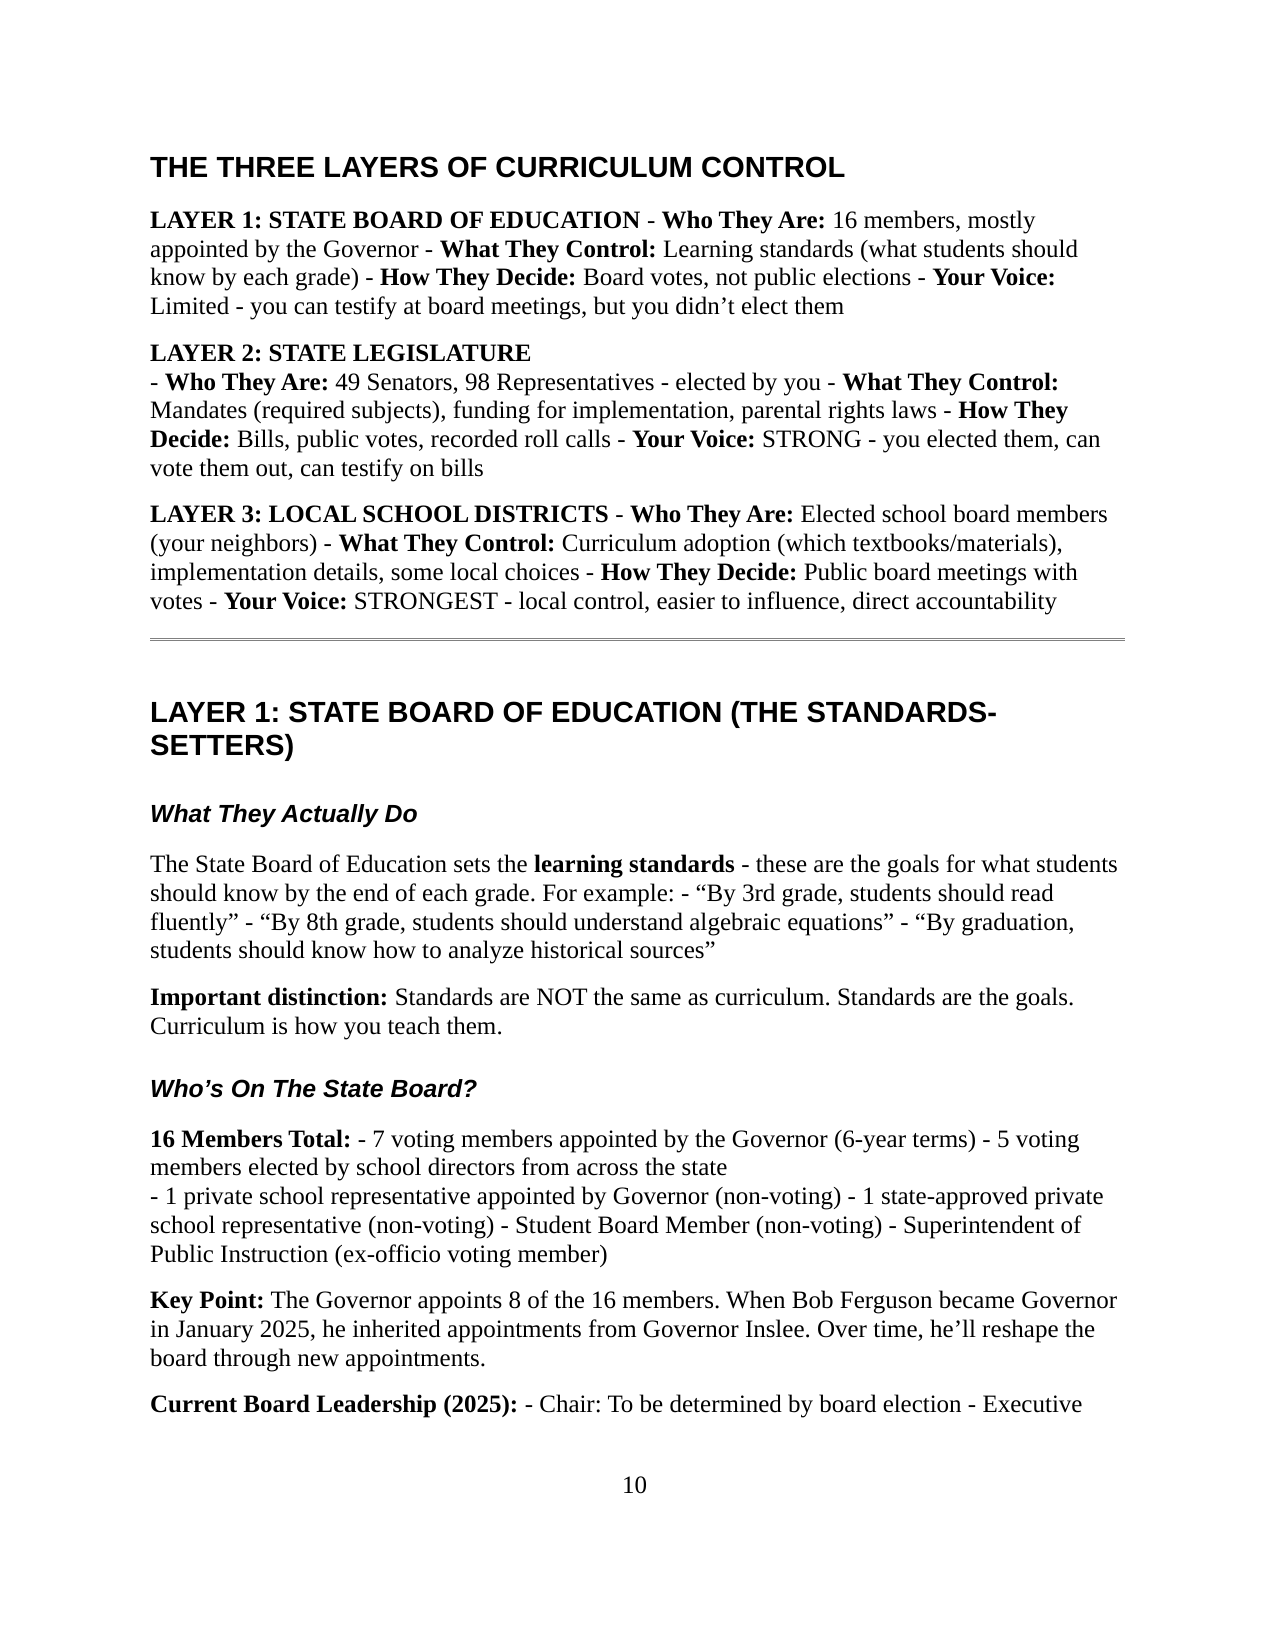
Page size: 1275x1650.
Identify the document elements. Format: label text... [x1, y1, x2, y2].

text Current Board Leadership (2025): - Chair: To be determined by board election - Executive [150, 1389, 1125, 1418]
text LAYER 2: STATE LEGISLATURE - Who They Are: 49 Senators, 98 Representatives - elected by you - What They Control: Mandates (required subjects), funding for implementation, parental rights laws - How They Decide: Bills, public votes, recorded roll calls - Your Voice: STRONG - you elected them, can vote them out, can testify on bills [150, 338, 1125, 482]
text The State Board of Education sets the learning standards - these are the goals for what students should know by the end of each grade. For example: - “By 3rd grade, students should read fluently” - “By 8th grade, students should understand algebraic equations” - “By graduation, students should know how to analyze historical sources” [150, 849, 1125, 964]
subtitle Who’s On The State Board? [150, 1074, 1125, 1102]
text LAYER 1: STATE BOARD OF EDUCATION - Who They Are: 16 members, mostly appointed by the Governor - What They Control: Learning standards (what students should know by each grade) - How They Decide: Board votes, not public elections - Your Voice: Limited - you can testify at board meetings, but you didn’t elect them [150, 205, 1125, 320]
subtitle THE THREE LAYERS OF CURRICULUM CONTROL [150, 150, 1125, 183]
subtitle What They Actually Do [150, 799, 1125, 828]
text LAYER 3: LOCAL SCHOOL DISTRICTS - Who They Are: Elected school board members (your neighbors) - What They Control: Curriculum adoption (which textbooks/materials), implementation details, some local choices - How They Decide: Public board meetings with votes - Your Voice: STRONGEST - local control, easier to influence, direct accountability [150, 499, 1125, 614]
text 16 Members Total: - 7 voting members appointed by the Governor (6-year terms) - 5 voting members elected by school directors from across the state - 1 private school representative appointed by Governor (non-voting) - 1 state-approved private school representative (non-voting) - Student Board Member (non-voting) - Superintendent of Public Instruction (ex-officio voting member) [150, 1124, 1125, 1267]
subtitle LAYER 1: STATE BOARD OF EDUCATION (THE STANDARDS-SETTERS) [150, 695, 1125, 762]
text Important distinction: Standards are NOT the same as curriculum. Standards are the goals. Curriculum is how you teach them. [150, 982, 1125, 1040]
text Key Point: The Governor appoints 8 of the 16 members. When Bob Ferguson became Governor in January 2025, he inherited appointments from Governor Inslee. Over time, he’ll reshape the board through new appointments. [150, 1285, 1125, 1372]
